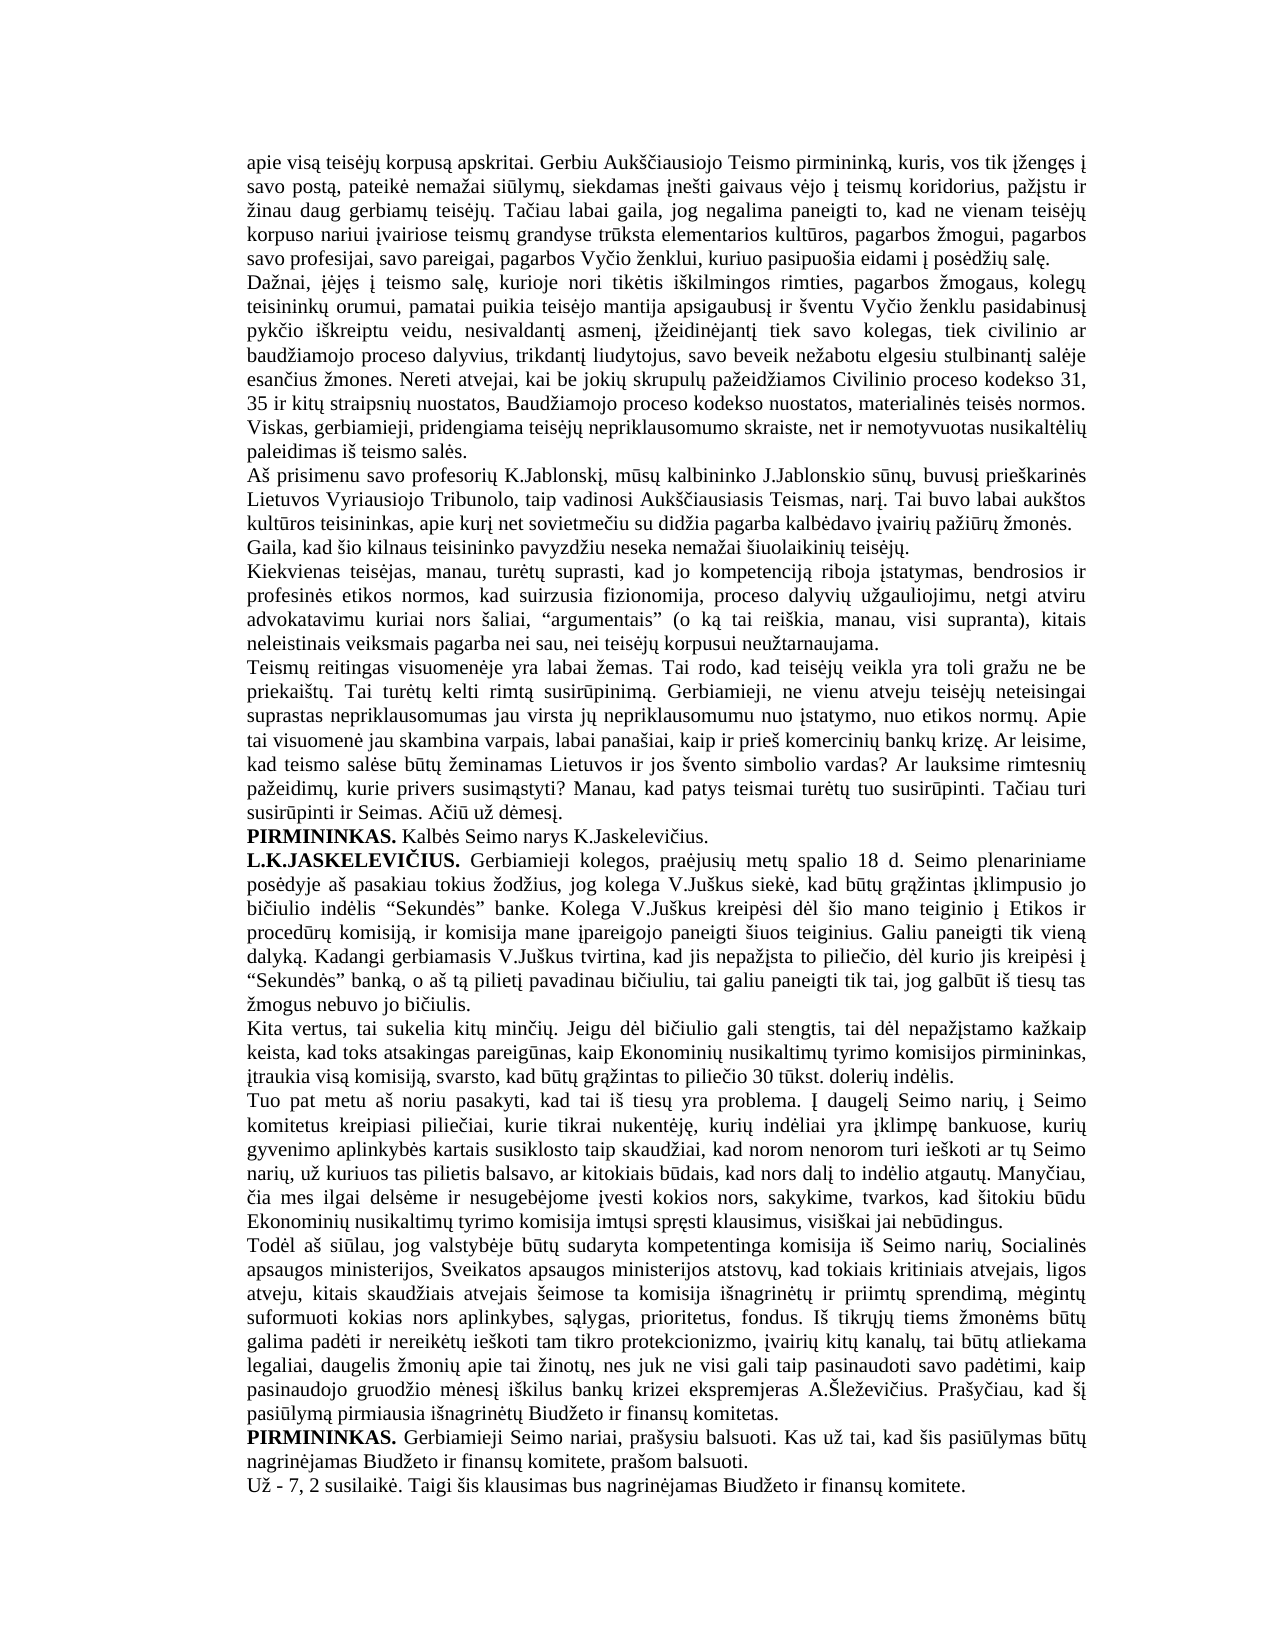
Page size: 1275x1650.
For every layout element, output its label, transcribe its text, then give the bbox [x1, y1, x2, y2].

text Kiekvienas teisėjas, manau, turėtų suprasti, kad jo kompetenciją riboja įstatymas, bendrosios ir profesinės etikos normos, kad suirzusia fizionomija, proceso dalyvių užgauliojimu, netgi atviru advokatavimu kuriai nors šaliai, “argumentais” (o ką tai reiškia, manau, visi supranta), kitais neleistinais veiksmais pagarba nei sau, nei teisėjų korpusui neužtarnaujama. [247, 559, 1087, 655]
text L.K.JASKELEVIČIUS. Gerbiamieji kolegos, praėjusių metų spalio 18 d. Seimo plenariniame posėdyje aš pasakiau tokius žodžius, jog kolega V.Juškus siekė, kad būtų grąžintas įklimpusio jo bičiulio indėlis “Sekundės” banke. Kolega V.Juškus kreipėsi dėl šio mano teiginio į Etikos ir procedūrų komisiją, ir komisija mane įpareigojo paneigti šiuos teiginius. Galiu paneigti tik vieną dalyką. Kadangi gerbiamasis V.Juškus tvirtina, kad jis nepažįsta to piliečio, dėl kurio jis kreipėsi į “Sekundės” banką, o aš tą pilietį pavadinau bičiuliu, tai galiu paneigti tik tai, jog galbūt iš tiesų tas žmogus nebuvo jo bičiulis. [247, 848, 1087, 1016]
text apie visą teisėjų korpusą apskritai. Gerbiu Aukščiausiojo Teismo pirmininką, kuris, vos tik įžengęs į savo postą, pateikė nemažai siūlymų, siekdamas įnešti gaivaus vėjo į teismų koridorius, pažįstu ir žinau daug gerbiamų teisėjų. Tačiau labai gaila, jog negalima paneigti to, kad ne vienam teisėjų korpuso nariui įvairiose teismų grandyse trūksta elementarios kultūros, pagarbos žmogui, pagarbos savo profesijai, savo pareigai, pagarbos Vyčio ženklui, kuriuo pasipuošia eidami į posėdžių salę. [247, 150, 1087, 270]
text PIRMININKAS. Kalbės Seimo narys K.Jaskelevičius. [247, 824, 1087, 848]
text PIRMININKAS. Gerbiamieji Seimo nariai, prašysiu balsuoti. Kas už tai, kad šis pasiūlymas būtų nagrinėjamas Biudžeto ir finansų komitete, prašom balsuoti. [247, 1425, 1087, 1473]
text Tuo pat metu aš noriu pasakyti, kad tai iš tiesų yra problema. Į daugelį Seimo narių, į Seimo komitetus kreipiasi piliečiai, kurie tikrai nukentėję, kurių indėliai yra įklimpę bankuose, kurių gyvenimo aplinkybės kartais susiklosto taip skaudžiai, kad norom nenorom turi ieškoti ar tų Seimo narių, už kuriuos tas pilietis balsavo, ar kitokiais būdais, kad nors dalį to indėlio atgautų. Manyčiau, čia mes ilgai delsėme ir nesugebėjome įvesti kokios nors, sakykime, tvarkos, kad šitokiu būdu Ekonominių nusikaltimų tyrimo komisija imtųsi spręsti klausimus, visiškai jai nebūdingus. [247, 1088, 1087, 1233]
text Kita vertus, tai sukelia kitų minčių. Jeigu dėl bičiulio gali stengtis, tai dėl nepažįstamo kažkaip keista, kad toks atsakingas pareigūnas, kaip Ekonominių nusikaltimų tyrimo komisijos pirmininkas, įtraukia visą komisiją, svarsto, kad būtų grąžintas to piliečio 30 tūkst. dolerių indėlis. [247, 1016, 1087, 1088]
text Dažnai, įėjęs į teismo salę, kurioje nori tikėtis iškilmingos rimties, pagarbos žmogaus, kolegų teisininkų orumui, pamatai puikia teisėjo mantija apsigaubusį ir šventu Vyčio ženklu pasidabinusį pykčio iškreiptu veidu, nesivaldantį asmenį, įžeidinėjantį tiek savo kolegas, tiek civilinio ar baudžiamojo proceso dalyvius, trikdantį liudytojus, savo beveik nežabotu elgesiu stulbinantį salėje esančius žmones. Nereti atvejai, kai be jokių skrupulų pažeidžiamos Civilinio proceso kodekso 31, 35 ir kitų straipsnių nuostatos, Baudžiamojo proceso kodekso nuostatos, materialinės teisės normos. Viskas, gerbiamieji, pridengiama teisėjų nepriklausomumo skraiste, net ir nemotyvuotas nusikaltėlių paleidimas iš teismo salės. [247, 270, 1087, 463]
text Gaila, kad šio kilnaus teisininko pavyzdžiu neseka nemažai šiuolaikinių teisėjų. [247, 535, 1087, 559]
text Teismų reitingas visuomenėje yra labai žemas. Tai rodo, kad teisėjų veikla yra toli gražu ne be priekaištų. Tai turėtų kelti rimtą susirūpinimą. Gerbiamieji, ne vienu atveju teisėjų neteisingai suprastas nepriklausomumas jau virsta jų nepriklausomumu nuo įstatymo, nuo etikos normų. Apie tai visuomenė jau skambina varpais, labai panašiai, kaip ir prieš komercinių bankų krizę. Ar leisime, kad teismo salėse būtų žeminamas Lietuvos ir jos švento simbolio vardas? Ar lauksime rimtesnių pažeidimų, kurie privers susimąstyti? Manau, kad patys teismai turėtų tuo susirūpinti. Tačiau turi susirūpinti ir Seimas. Ačiū už dėmesį. [247, 655, 1087, 824]
text Už - 7, 2 susilaikė. Taigi šis klausimas bus nagrinėjamas Biudžeto ir finansų komitete. [247, 1473, 1087, 1497]
text Todėl aš siūlau, jog valstybėje būtų sudaryta kompetentinga komisija iš Seimo narių, Socialinės apsaugos ministerijos, Sveikatos apsaugos ministerijos atstovų, kad tokiais kritiniais atvejais, ligos atveju, kitais skaudžiais atvejais šeimose ta komisija išnagrinėtų ir priimtų sprendimą, mėgintų suformuoti kokias nors aplinkybes, sąlygas, prioritetus, fondus. Iš tikrųjų tiems žmonėms būtų galima padėti ir nereikėtų ieškoti tam tikro protekcionizmo, įvairių kitų kanalų, tai būtų atliekama legaliai, daugelis žmonių apie tai žinotų, nes juk ne visi gali taip pasinaudoti savo padėtimi, kaip pasinaudojo gruodžio mėnesį iškilus bankų krizei ekspremjeras A.Šleževičius. Prašyčiau, kad šį pasiūlymą pirmiausia išnagrinėtų Biudžeto ir finansų komitetas. [247, 1233, 1087, 1425]
text Aš prisimenu savo profesorių K.Jablonskį, mūsų kalbininko J.Jablonskio sūnų, buvusį prieškarinės Lietuvos Vyriausiojo Tribunolo, taip vadinosi Aukščiausiasis Teismas, narį. Tai buvo labai aukštos kultūros teisininkas, apie kurį net sovietmečiu su didžia pagarba kalbėdavo įvairių pažiūrų žmonės. [247, 463, 1087, 535]
